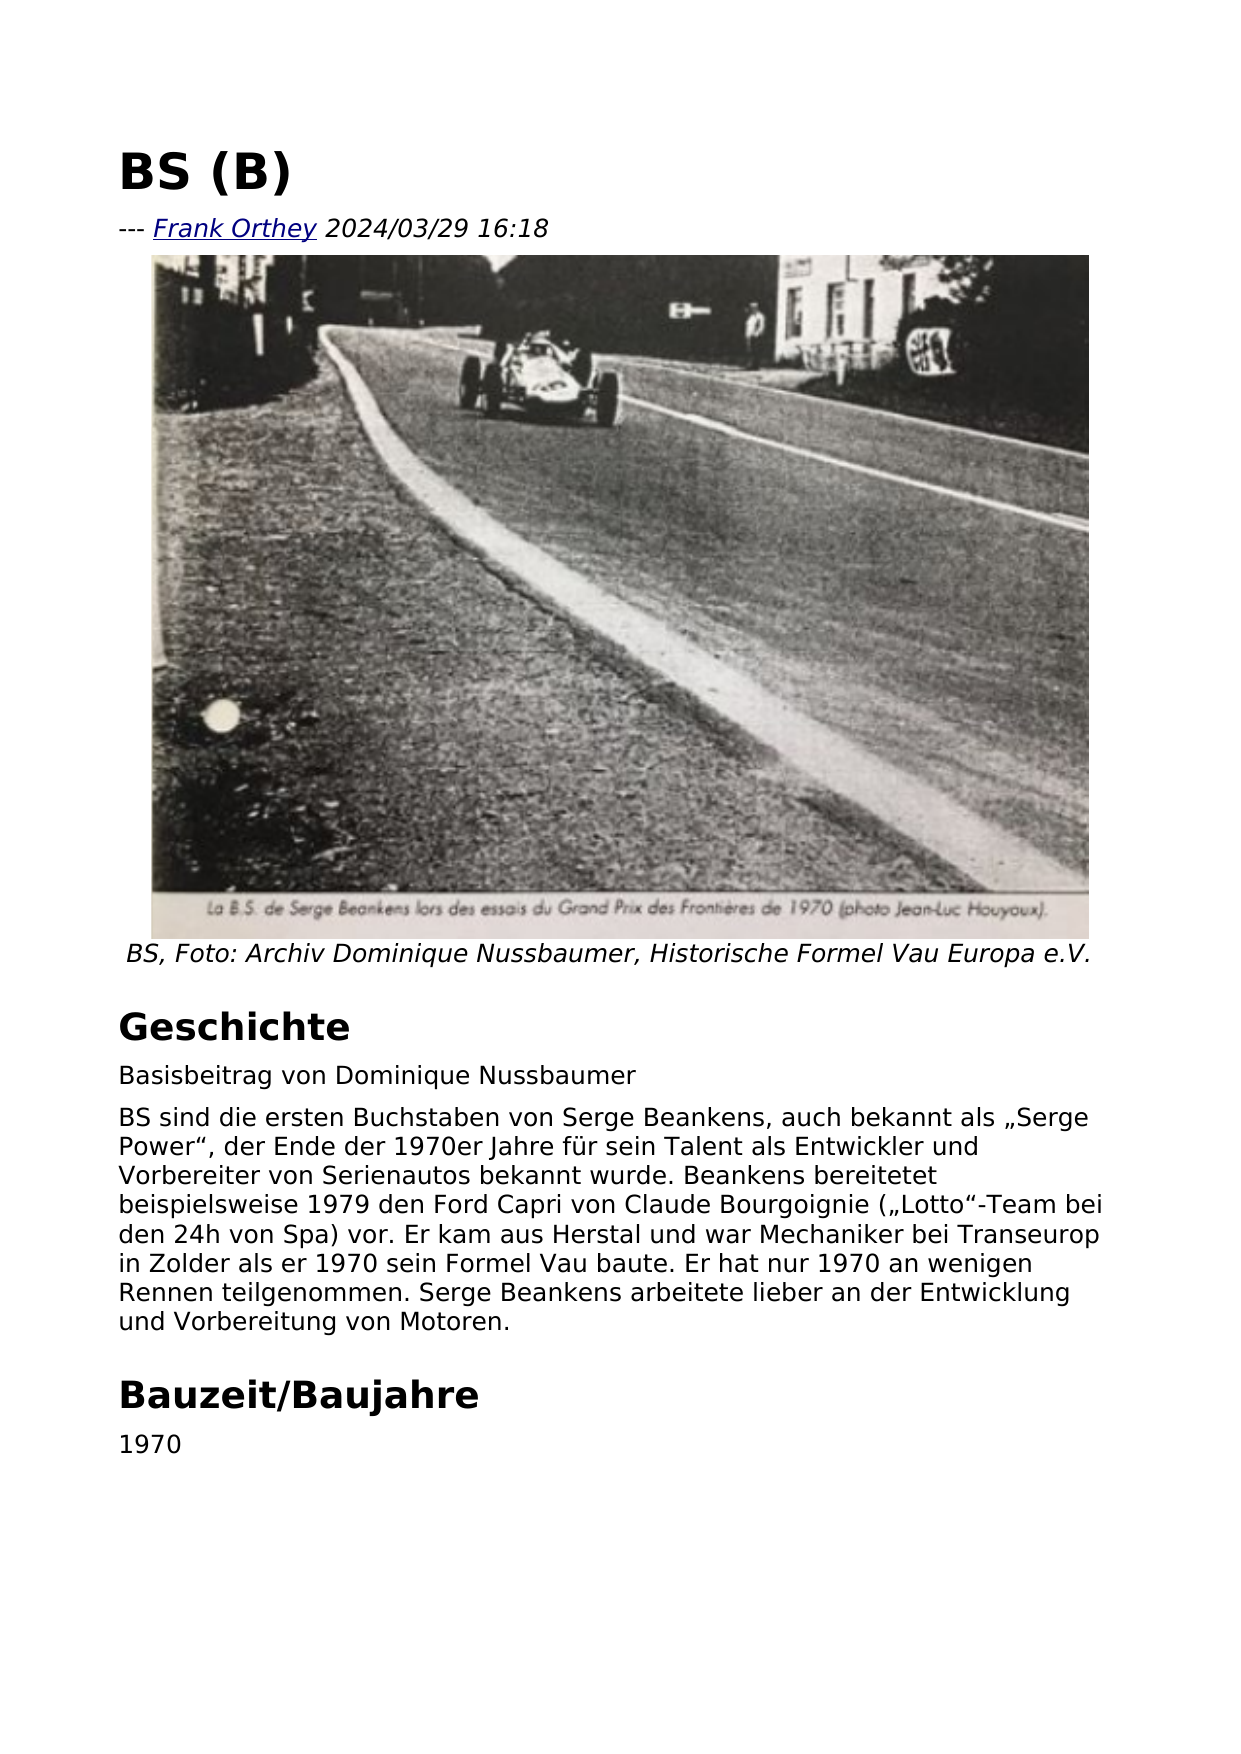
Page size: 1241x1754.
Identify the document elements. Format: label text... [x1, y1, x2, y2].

text Basisbeitrag von Dominique Nussbaumer [118, 1062, 1122, 1091]
subtitle Geschichte [118, 1005, 1122, 1049]
text BS, Foto: Archiv Dominique Nussbaumer, Historische Formel Vau Europa e.V. [118, 256, 1122, 968]
subtitle BS (B) [118, 143, 1122, 201]
subtitle Bauzeit/Baujahre [118, 1374, 1122, 1418]
text BS sind die ersten Buchstaben von Serge Beankens, auch bekannt als „Serge Power“, der Ende der 1970er Jahre für sein Talent als Entwickler und Vorbereiter von Serienautos bekannt wurde. Beankens bereitetet beispielsweise 1979 den Ford Capri von Claude Bourgoignie („Lotto“-Team bei den 24h von Spa) vor. Er kam aus Herstal und war Mechaniker bei Transeurop in Zolder als er 1970 sein Formel Vau baute. Er hat nur 1970 an wenigen Rennen teilgenommen. Serge Beankens arbeitete lieber an der Entwicklung und Vorbereitung von Motoren. [118, 1103, 1122, 1337]
text --- Frank Orthey 2024/03/29 16:18 [118, 214, 1122, 243]
text 1970 [118, 1430, 1122, 1459]
picture [151, 255, 1089, 939]
